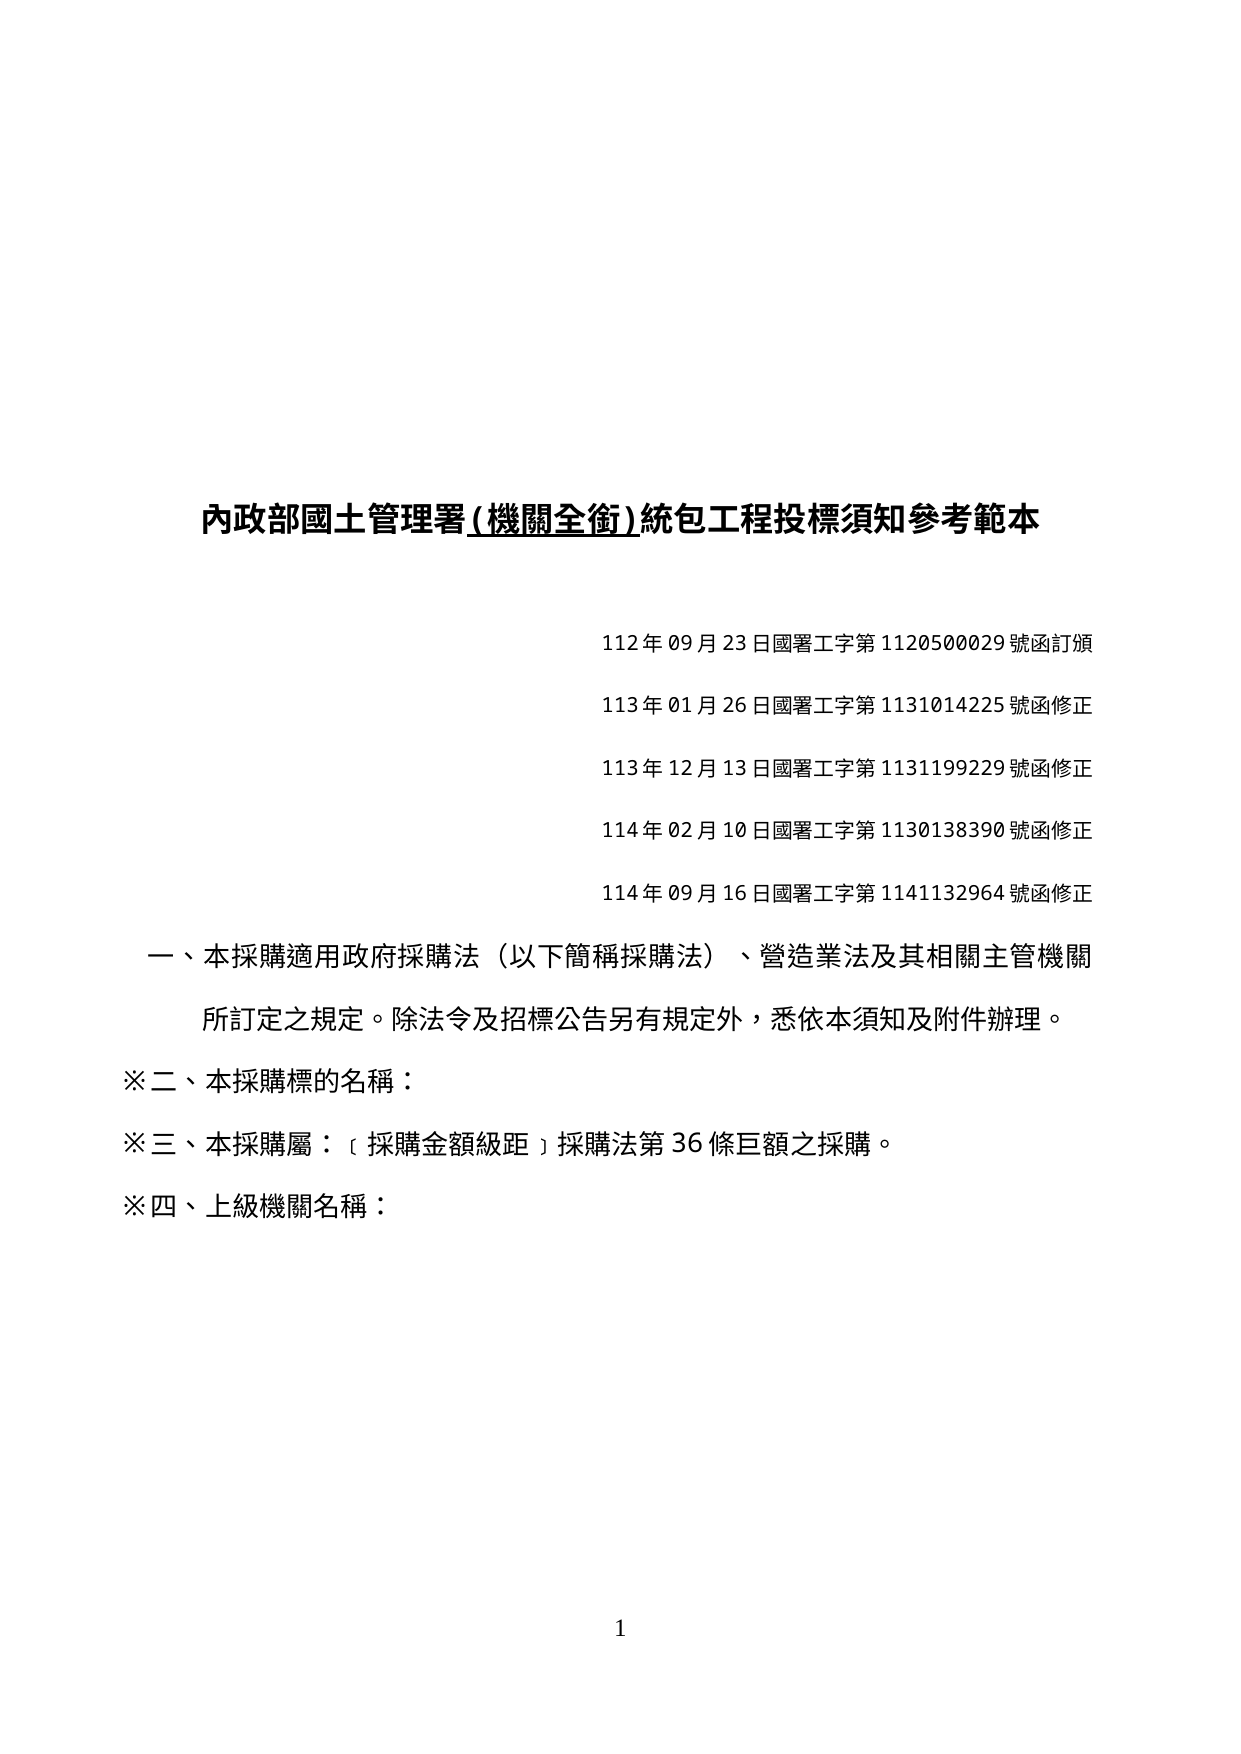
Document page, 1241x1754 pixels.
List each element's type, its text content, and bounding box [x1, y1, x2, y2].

text 114年02月10日國署工字第1130138390號函修正 [148, 788, 1092, 851]
text 112年09月23日國署工字第1120500029號函訂頒 [148, 538, 1092, 663]
text 113年01月26日國署工字第1131014225號函修正 [148, 663, 1092, 726]
text 113年12月13日國署工字第1131199229號函修正 [148, 726, 1092, 788]
text ※四、上級機關名稱： [118, 1163, 1092, 1226]
text 114年09月16日國署工字第1141132964號函修正 [148, 851, 1092, 913]
text 內政部國土管理署(機關全銜)統包工程投標須知參考範本 [148, 476, 1092, 538]
text ※三、本採購屬：﹝採購金額級距﹞採購法第36條巨額之採購。 [118, 1101, 1092, 1163]
text ※二、本採購標的名稱： [118, 1038, 1092, 1101]
text 一、本採購適用政府採購法（以下簡稱採購法）、營造業法及其相關主管機關所訂定之規定。除法令及招標公告另有規定外，悉依本須知及附件辦理。 [148, 913, 1092, 1038]
